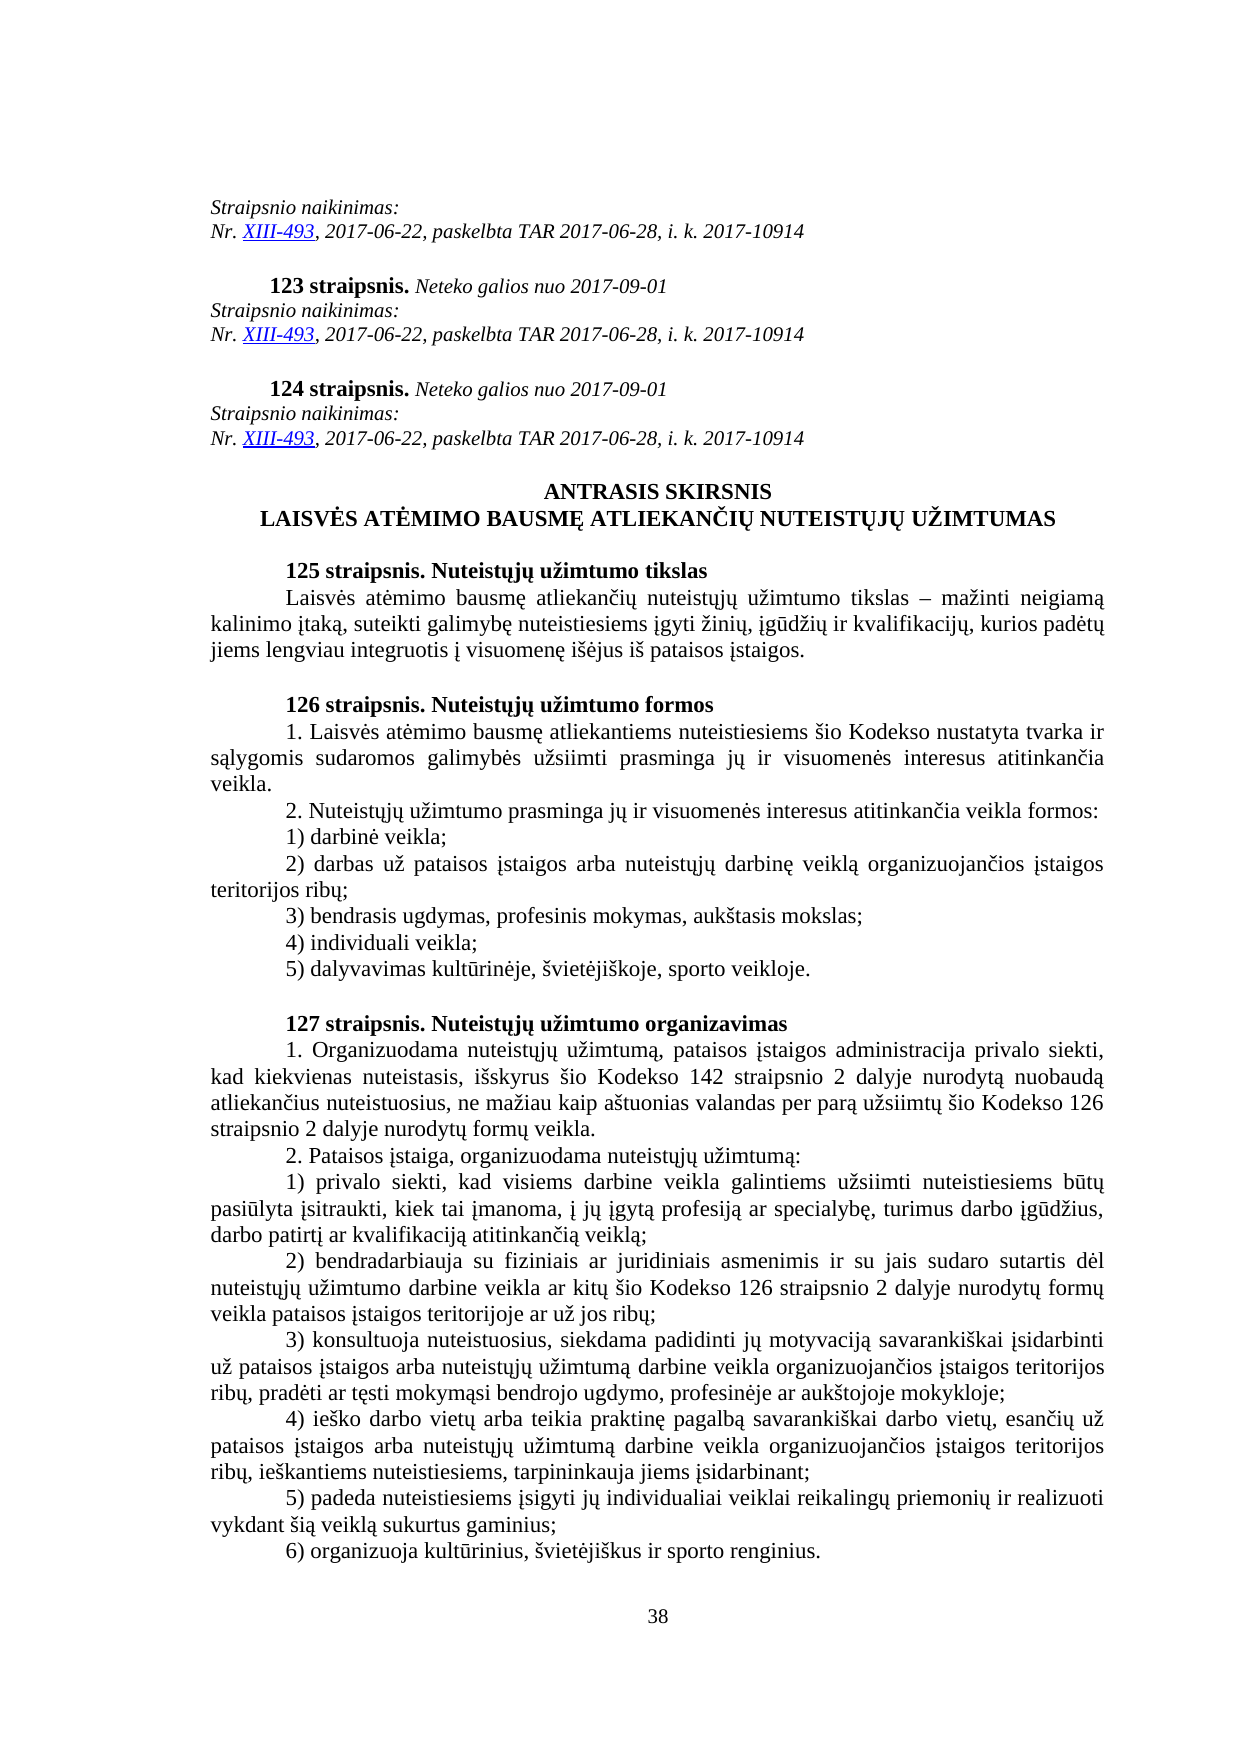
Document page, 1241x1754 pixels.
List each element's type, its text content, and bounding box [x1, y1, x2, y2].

text Straipsnio naikinimas: [210, 401, 1105, 425]
text Laisvės atėmimo bausmę atliekančių nuteistųjų užimtumo tikslas – mažinti neigiamą kalinimo įtaką, suteikti galimybę nuteistiesiems įgyti žinių, įgūdžių ir kvalifikacijų, kurios padėtų jiems lengviau integruotis į visuomenę išėjus iš pataisos įstaigos. [210, 584, 1105, 663]
text 2. Nuteistųjų užimtumo prasminga jų ir visuomenės interesus atitinkančia veikla formos: [210, 797, 1105, 823]
text Straipsnio naikinimas: [210, 298, 1105, 322]
text 1) darbinė veikla; [210, 823, 1105, 849]
text Nr. XIII-493, 2017-06-22, paskelbta TAR 2017-06-28, i. k. 2017-10914 [210, 425, 1105, 449]
text 125 straipsnis. Nuteistųjų užimtumo tikslas [210, 557, 1105, 584]
text 124 straipsnis. Neteko galios nuo 2017-09-01 [210, 375, 1105, 401]
text ANTRASIS SKIRSNIS [210, 478, 1105, 504]
text 1. Organizuodama nuteistųjų užimtumą, pataisos įstaigos administracija privalo siekti, kad kiekvienas nuteistasis, išskyrus šio Kodekso 142 straipsnio 2 dalyje nurodytą nuobaudą atliekančius nuteistuosius, ne mažiau kaip aštuonias valandas per parą užsiimtų šio Kodekso 126 straipsnio 2 dalyje nurodytų formų veikla. [210, 1036, 1105, 1142]
text Nr. XIII-493, 2017-06-22, paskelbta TAR 2017-06-28, i. k. 2017-10914 [210, 219, 1105, 243]
text 5) dalyvavimas kultūrinėje, švietėjiškoje, sporto veikloje. [210, 955, 1105, 981]
text 6) organizuoja kultūrinius, švietėjiškus ir sporto renginius. [210, 1537, 1105, 1563]
text 3) bendrasis ugdymas, profesinis mokymas, aukštasis mokslas; [210, 902, 1105, 929]
text Straipsnio naikinimas: [210, 195, 1105, 219]
text 5) padeda nuteistiesiems įsigyti jų individualiai veiklai reikalingų priemonių ir realizuoti vykdant šią veiklą sukurtus gaminius; [210, 1484, 1105, 1537]
text 4) ieško darbo vietų arba teikia praktinę pagalbą savarankiškai darbo vietų, esančių už pataisos įstaigos arba nuteistųjų užimtumą darbine veikla organizuojančios įstaigos teritorijos ribų, ieškantiems nuteistiesiems, tarpininkauja jiems įsidarbinant; [210, 1405, 1105, 1484]
text 4) individuali veikla; [210, 929, 1105, 955]
text 2) bendradarbiauja su fiziniais ar juridiniais asmenimis ir su jais sudaro sutartis dėl nuteistųjų užimtumo darbine veikla ar kitų šio Kodekso 126 straipsnio 2 dalyje nurodytų formų veikla pataisos įstaigos teritorijoje ar už jos ribų; [210, 1247, 1105, 1326]
text 123 straipsnis. Neteko galios nuo 2017-09-01 [210, 272, 1105, 298]
text 127 straipsnis. Nuteistųjų užimtumo organizavimas [210, 1010, 1105, 1036]
text 1) privalo siekti, kad visiems darbine veikla galintiems užsiimti nuteistiesiems būtų pasiūlyta įsitraukti, kiek tai įmanoma, į jų įgytą profesiją ar specialybę, turimus darbo įgūdžius, darbo patirtį ar kvalifikaciją atitinkančią veiklą; [210, 1168, 1105, 1247]
text 3) konsultuoja nuteistuosius, siekdama padidinti jų motyvaciją savarankiškai įsidarbinti už pataisos įstaigos arba nuteistųjų užimtumą darbine veikla organizuojančios įstaigos teritorijos ribų, pradėti ar tęsti mokymąsi bendrojo ugdymo, profesinėje ar aukštojoje mokykloje; [210, 1326, 1105, 1405]
text 2) darbas už pataisos įstaigos arba nuteistųjų darbinę veiklą organizuojančios įstaigos teritorijos ribų; [210, 849, 1105, 902]
text LAISVĖS ATĖMIMO BAUSMĘ ATLIEKANČIŲ NUTEISTŲJŲ UŽIMTUMAS [210, 504, 1105, 531]
text Nr. XIII-493, 2017-06-22, paskelbta TAR 2017-06-28, i. k. 2017-10914 [210, 322, 1105, 346]
text 2. Pataisos įstaiga, organizuodama nuteistųjų užimtumą: [210, 1142, 1105, 1168]
text 1. Laisvės atėmimo bausmę atliekantiems nuteistiesiems šio Kodekso nustatyta tvarka ir sąlygomis sudaromos galimybės užsiimti prasminga jų ir visuomenės interesus atitinkančia veikla. [210, 718, 1105, 797]
text 126 straipsnis. Nuteistųjų užimtumo formos [210, 691, 1105, 718]
